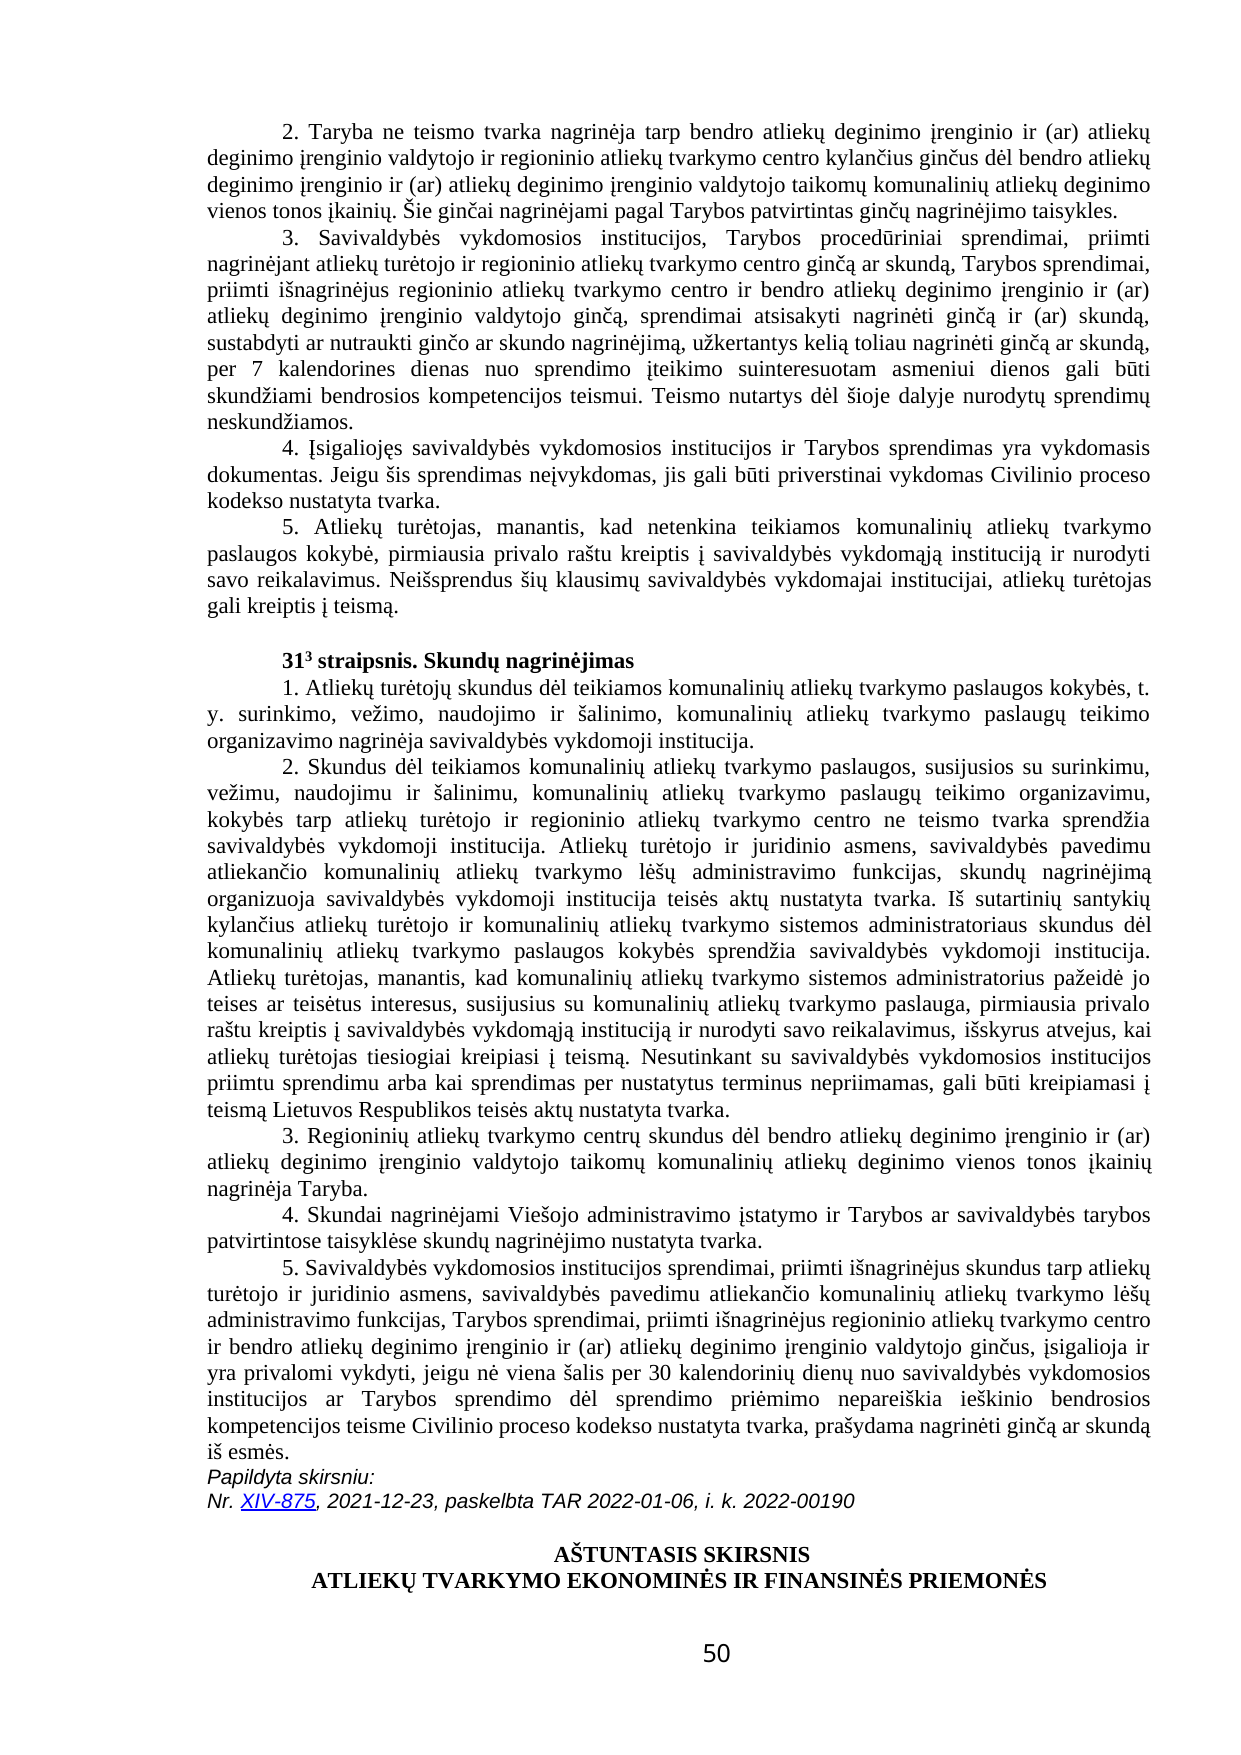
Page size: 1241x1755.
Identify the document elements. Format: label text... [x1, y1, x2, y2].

text 4. Įsigaliojęs savivaldybės vykdomosios institucijos ir Tarybos sprendimas yra vykdomasis dokumentas. Jeigu šis sprendimas neįvykdomas, jis gali būti priverstinai vykdomas Civilinio proceso kodekso nustatyta tvarka. [207, 434, 1152, 513]
text Papildyta skirsniu: [207, 1464, 1152, 1488]
text 3. Savivaldybės vykdomosios institucijos, Tarybos procedūriniai sprendimai, priimti nagrinėjant atliekų turėtojo ir regioninio atliekų tvarkymo centro ginčą ar skundą, Tarybos sprendimai, priimti išnagrinėjus regioninio atliekų tvarkymo centro ir bendro atliekų deginimo įrenginio ir (ar) atliekų deginimo įrenginio valdytojo ginčą, sprendimai atsisakyti nagrinėti ginčą ir (ar) skundą, sustabdyti ar nutraukti ginčo ar skundo nagrinėjimą, užkertantys kelią toliau nagrinėti ginčą ar skundą, per 7 kalendorines dienas nuo sprendimo įteikimo suinteresuotam asmeniui dienos gali būti skundžiami bendrosios kompetencijos teismui. Teismo nutartys dėl šioje dalyje nurodytų sprendimų neskundžiamos. [207, 223, 1152, 434]
text ATLIEKŲ TVARKYMO EKONOMINĖS IR FINANSINĖS PRIEMONĖS [207, 1568, 1152, 1594]
text 313 straipsnis. Skundų nagrinėjimas [207, 648, 1152, 674]
text 1. Atliekų turėtojų skundus dėl teikiamos komunalinių atliekų tvarkymo paslaugos kokybės, t. y. surinkimo, vežimo, naudojimo ir šalinimo, komunalinių atliekų tvarkymo paslaugų teikimo organizavimo nagrinėja savivaldybės vykdomoji institucija. [207, 674, 1152, 753]
text 4. Skundai nagrinėjami Viešojo administravimo įstatymo ir Tarybos ar savivaldybės tarybos patvirtintose taisyklėse skundų nagrinėjimo nustatyta tvarka. [207, 1201, 1152, 1254]
text 5. Atliekų turėtojas, manantis, kad netenkina teikiamos komunalinių atliekų tvarkymo paslaugos kokybė, pirmiausia privalo raštu kreiptis į savivaldybės vykdomąją instituciją ir nurodyti savo reikalavimus. Neišsprendus šių klausimų savivaldybės vykdomajai institucijai, atliekų turėtojas gali kreiptis į teismą. [207, 513, 1152, 619]
subtitle aštuntasis skirsnis [207, 1541, 1152, 1568]
text 5. Savivaldybės vykdomosios institucijos sprendimai, priimti išnagrinėjus skundus tarp atliekų turėtojo ir juridinio asmens, savivaldybės pavedimu atliekančio komunalinių atliekų tvarkymo lėšų administravimo funkcijas, Tarybos sprendimai, priimti išnagrinėjus regioninio atliekų tvarkymo centro ir bendro atliekų deginimo įrenginio ir (ar) atliekų deginimo įrenginio valdytojo ginčus, įsigalioja ir yra privalomi vykdyti, jeigu nė viena šalis per 30 kalendorinių dienų nuo savivaldybės vykdomosios institucijos ar Tarybos sprendimo dėl sprendimo priėmimo nepareiškia ieškinio bendrosios kompetencijos teisme Civilinio proceso kodekso nustatyta tvarka, prašydama nagrinėti ginčą ar skundą iš esmės. [207, 1254, 1152, 1464]
text Nr. XIV-875, 2021-12-23, paskelbta TAR 2022-01-06, i. k. 2022-00190 [207, 1488, 1152, 1512]
text 3. Regioninių atliekų tvarkymo centrų skundus dėl bendro atliekų deginimo įrenginio ir (ar) atliekų deginimo įrenginio valdytojo taikomų komunalinių atliekų deginimo vienos tonos įkainių nagrinėja Taryba. [207, 1122, 1152, 1201]
text 2. Skundus dėl teikiamos komunalinių atliekų tvarkymo paslaugos, susijusios su surinkimu, vežimu, naudojimu ir šalinimu, komunalinių atliekų tvarkymo paslaugų teikimo organizavimu, kokybės tarp atliekų turėtojo ir regioninio atliekų tvarkymo centro ne teismo tvarka sprendžia savivaldybės vykdomoji institucija. Atliekų turėtojo ir juridinio asmens, savivaldybės pavedimu atliekančio komunalinių atliekų tvarkymo lėšų administravimo funkcijas, skundų nagrinėjimą organizuoja savivaldybės vykdomoji institucija teisės aktų nustatyta tvarka. Iš sutartinių santykių kylančius atliekų turėtojo ir komunalinių atliekų tvarkymo sistemos administratoriaus skundus dėl komunalinių atliekų tvarkymo paslaugos kokybės sprendžia savivaldybės vykdomoji institucija. Atliekų turėtojas, manantis, kad komunalinių atliekų tvarkymo sistemos administratorius pažeidė jo teises ar teisėtus interesus, susijusius su komunalinių atliekų tvarkymo paslauga, pirmiausia privalo raštu kreiptis į savivaldybės vykdomąją instituciją ir nurodyti savo reikalavimus, išskyrus atvejus, kai atliekų turėtojas tiesiogiai kreipiasi į teismą. Nesutinkant su savivaldybės vykdomosios institucijos priimtu sprendimu arba kai sprendimas per nustatytus terminus nepriimamas, gali būti kreipiamasi į teismą Lietuvos Respublikos teisės aktų nustatyta tvarka. [207, 753, 1152, 1122]
text 2. Taryba ne teismo tvarka nagrinėja tarp bendro atliekų deginimo įrenginio ir (ar) atliekų deginimo įrenginio valdytojo ir regioninio atliekų tvarkymo centro kylančius ginčus dėl bendro atliekų deginimo įrenginio ir (ar) atliekų deginimo įrenginio valdytojo taikomų komunalinių atliekų deginimo vienos tonos įkainių. Šie ginčai nagrinėjami pagal Tarybos patvirtintas ginčų nagrinėjimo taisykles. [207, 118, 1152, 223]
